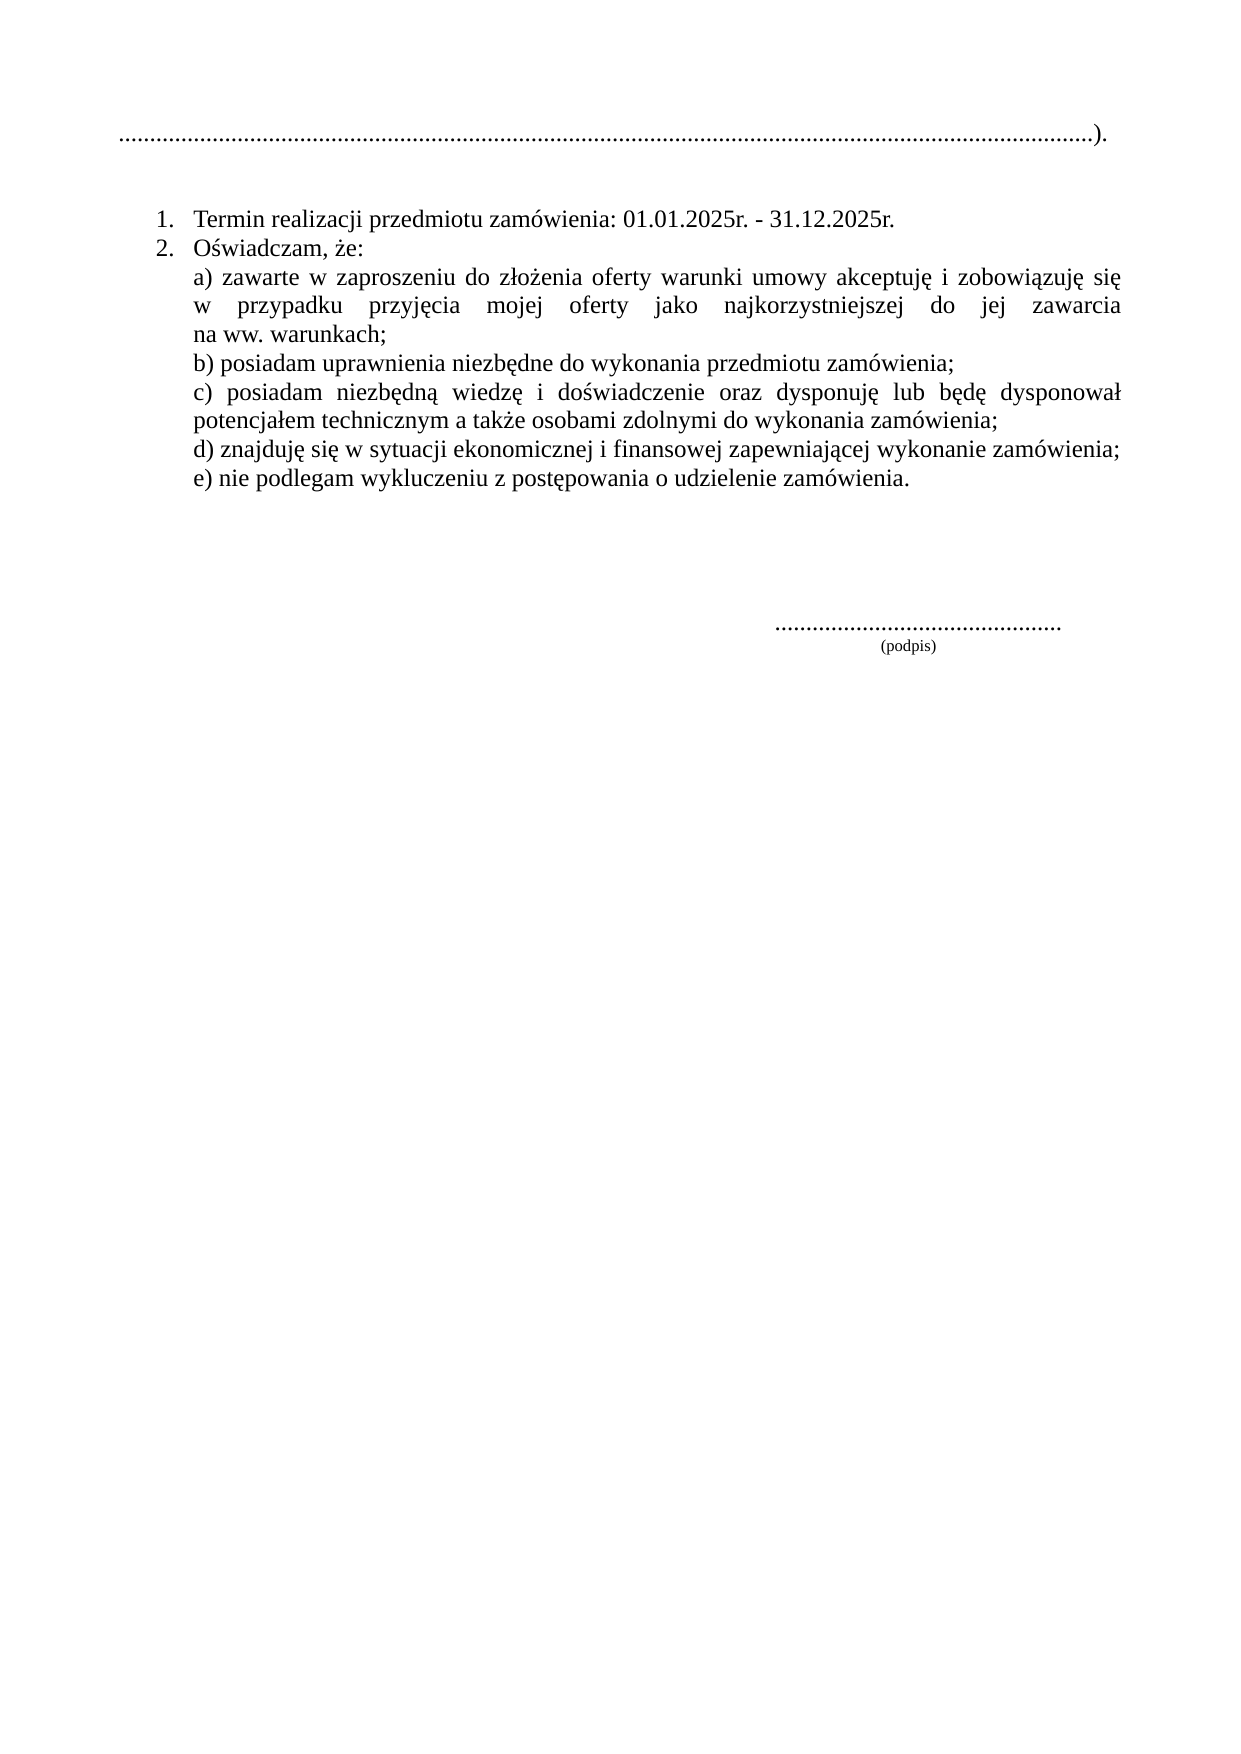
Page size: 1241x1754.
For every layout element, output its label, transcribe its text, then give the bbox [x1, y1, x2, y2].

list Termin realizacji przedmiotu zamówienia: 01.01.2025r. - 31.12.2025r. [156, 204, 1122, 233]
list c) posiadam niezbędną wiedzę i doświadczenie oraz dysponuję lub będę dysponował potencjałem technicznym a także osobami zdolnymi do wykonania zamówienia; [156, 377, 1122, 434]
list e) nie podlegam wykluczeniu z postępowania o udzielenie zamówienia. [156, 463, 1122, 492]
text .............................................. [118, 607, 1122, 636]
text ............................................................................................................................................................). [118, 118, 1122, 147]
text (podpis) [118, 636, 1122, 655]
list a) zawarte w zaproszeniu do złożenia oferty warunki umowy akceptuję i zobowiązuję się w przypadku przyjęcia mojej oferty jako najkorzystniejszej do jej zawarcia na ww. warunkach; [156, 262, 1122, 348]
list b) posiadam uprawnienia niezbędne do wykonania przedmiotu zamówienia; [156, 348, 1122, 377]
list Oświadczam, że: [156, 233, 1122, 262]
list d) znajduję się w sytuacji ekonomicznej i finansowej zapewniającej wykonanie zamówienia; [156, 434, 1122, 463]
